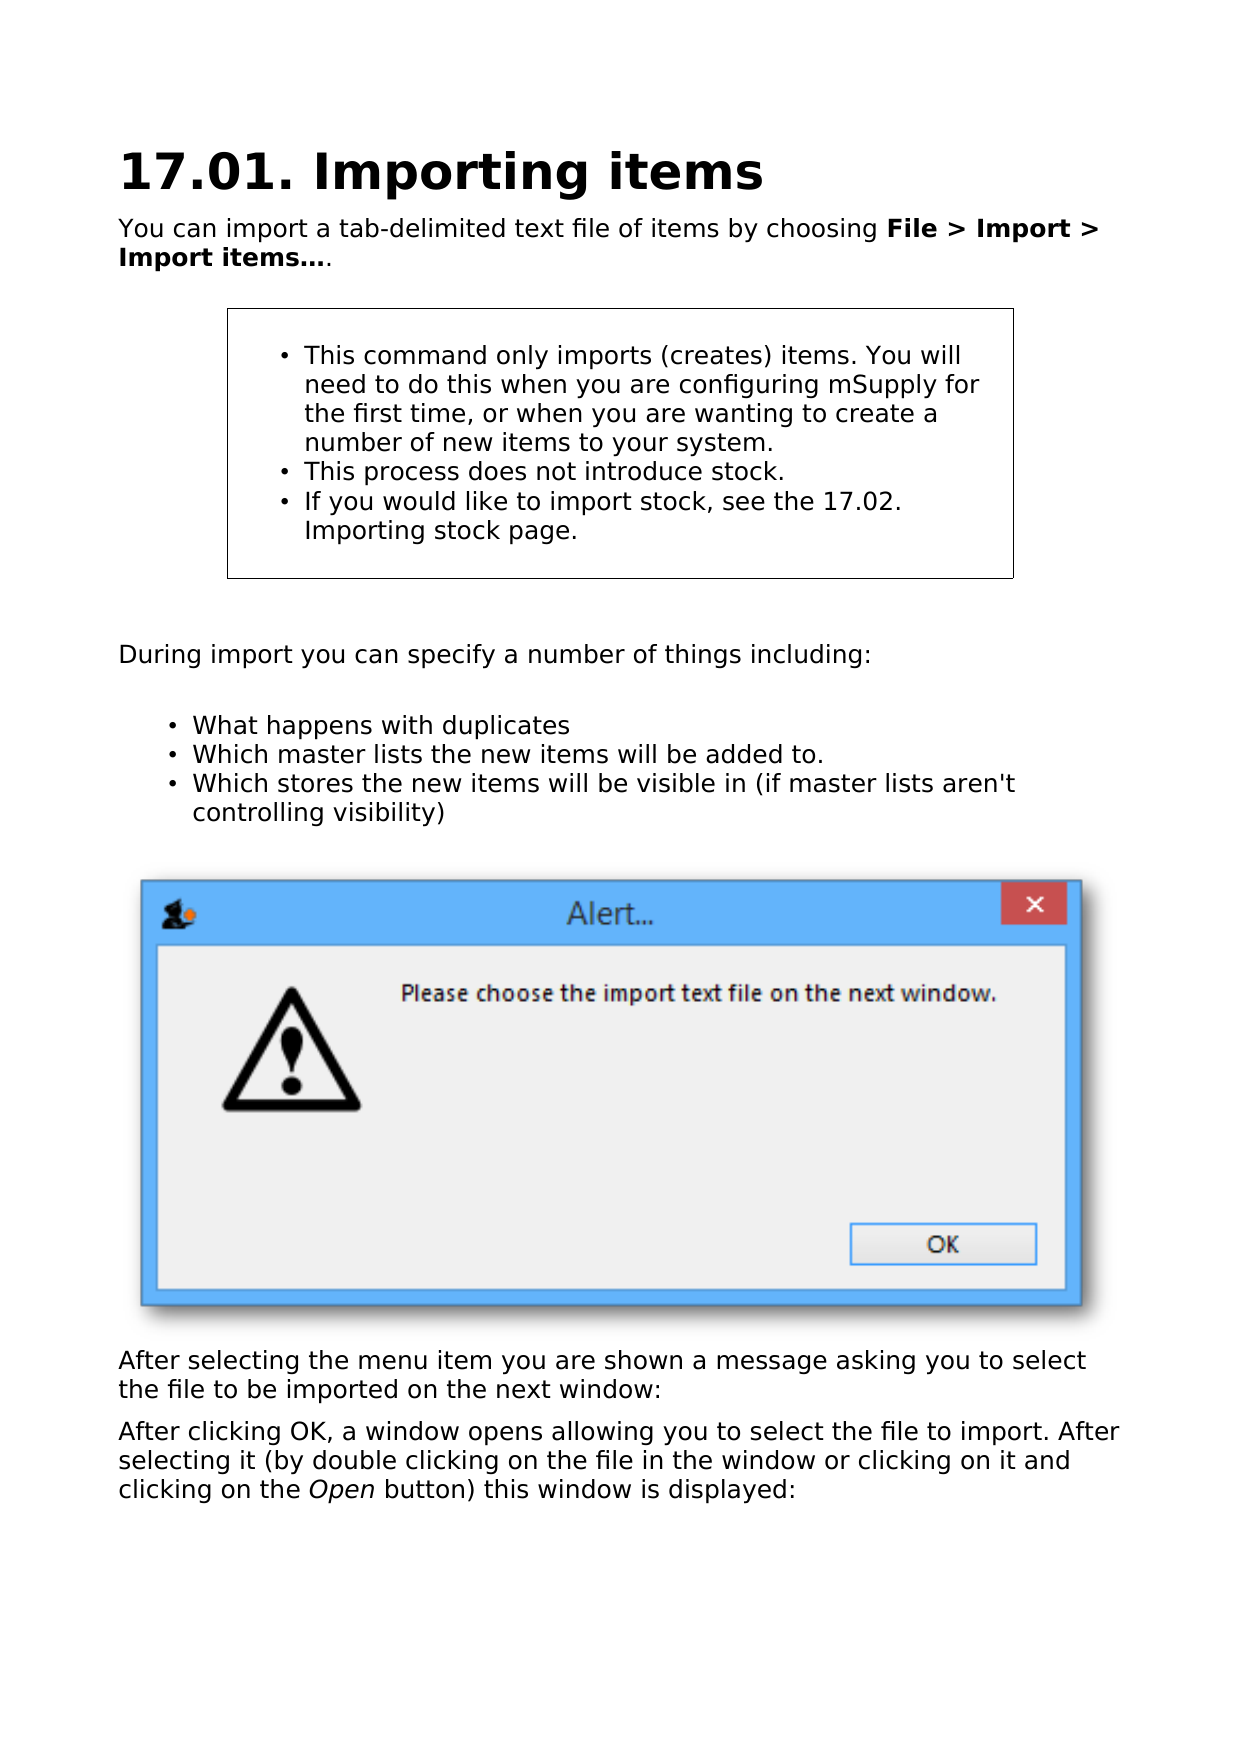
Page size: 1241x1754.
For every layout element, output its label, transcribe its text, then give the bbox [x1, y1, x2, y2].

text You can import a tab-delimited text file of items by choosing File > Import > Import items…. [118, 214, 1122, 272]
text After clicking OK, a window opens allowing you to select the file to import. After selecting it (by double clicking on the file in the window or clicking on it and clicking on the Open button) this window is displayed: [118, 1417, 1122, 1505]
table_header This command only imports (creates) items. You will need to do this when you are configuring mSupply for the first time, or when you are wanting to create a number of new items to your system. This process does not introduce stock. If you would like to import stock, see the 17.02. Importing stock page. [228, 309, 1013, 577]
text During import you can specify a number of things including: [118, 640, 1122, 669]
list Which master lists the new items will be added to. [177, 740, 1122, 769]
text After selecting the menu item you are shown a message asking you to select the file to be imported on the next window: [118, 1347, 1122, 1405]
picture [118, 857, 1123, 1347]
list Which stores the new items will be visible in (if master lists aren't controlling visibility) [177, 769, 1122, 828]
subtitle 17.01. Importing items [118, 143, 1122, 201]
list What happens with duplicates [177, 711, 1122, 740]
